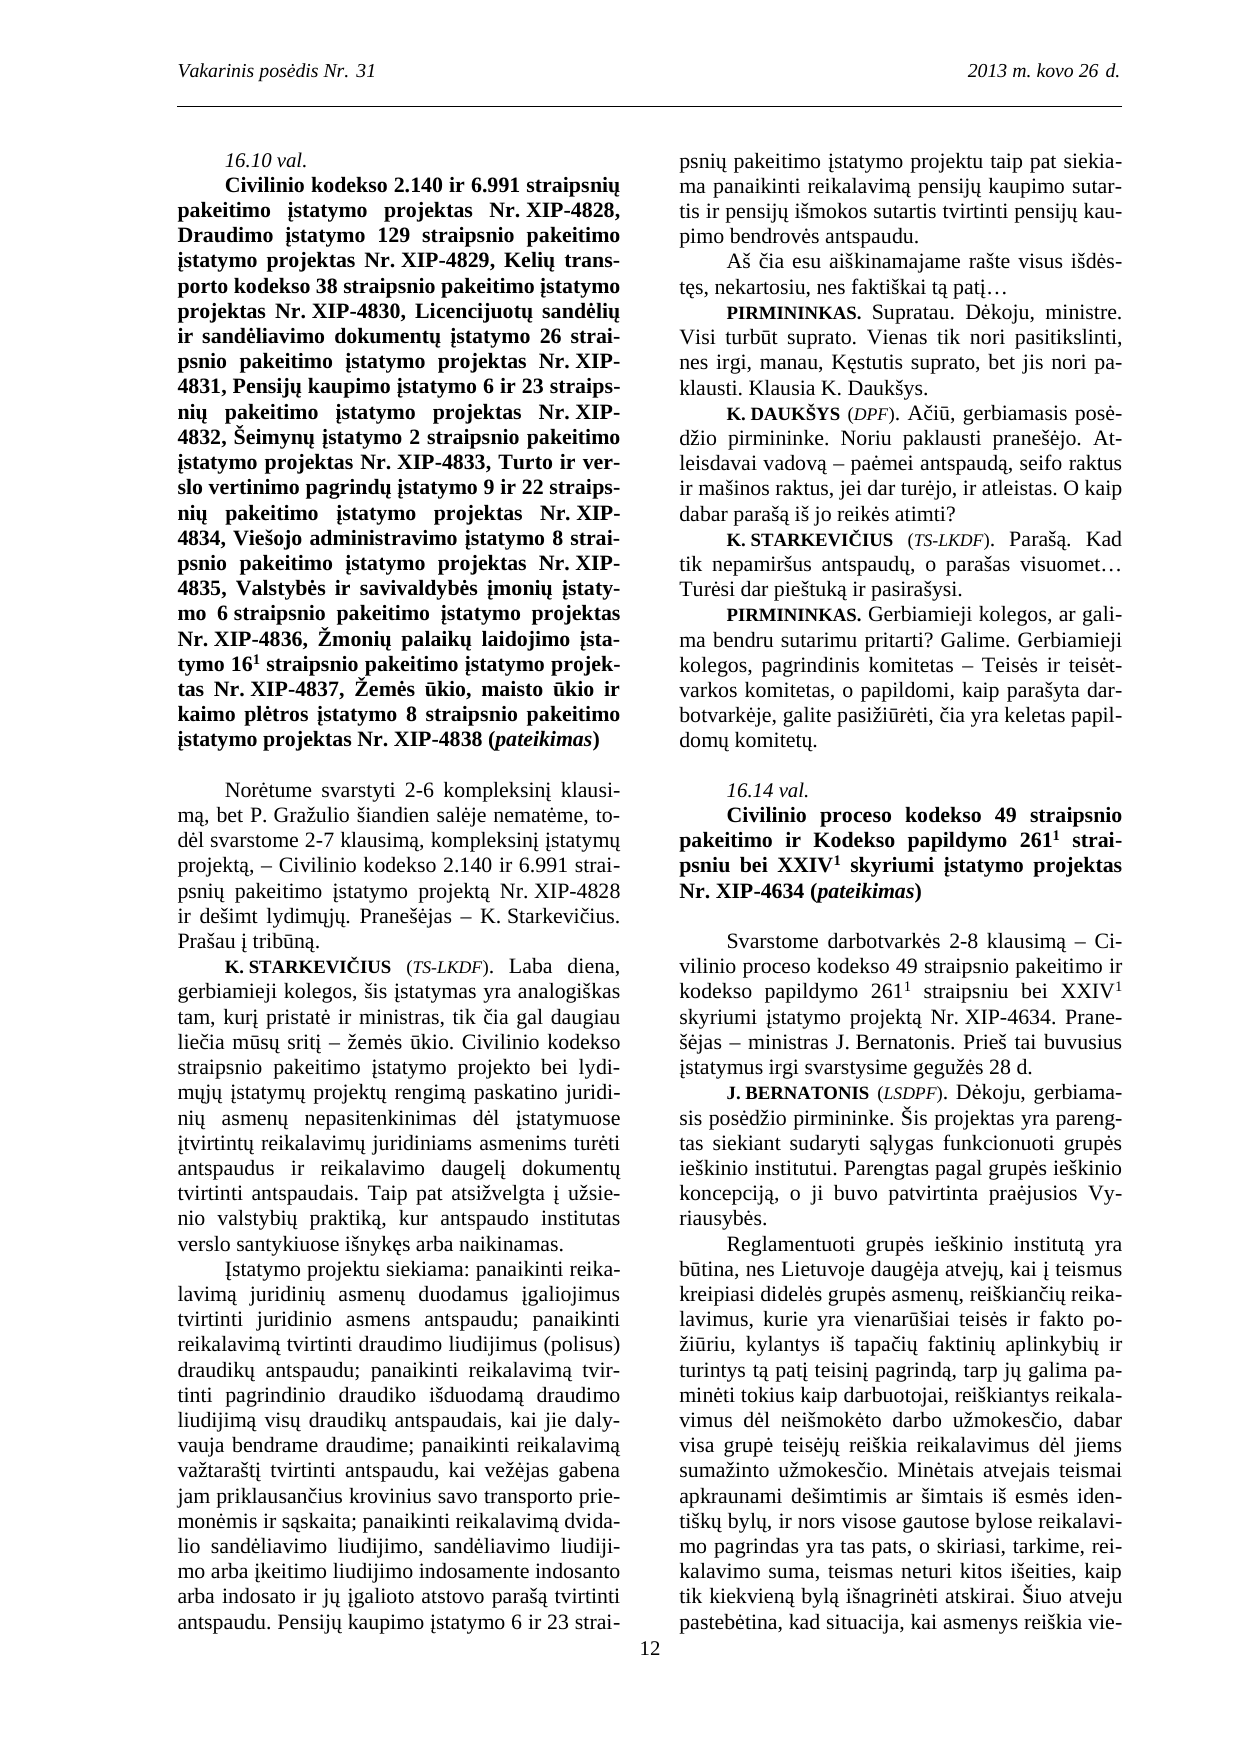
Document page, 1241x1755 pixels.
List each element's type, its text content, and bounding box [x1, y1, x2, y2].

text ps­nių pa­kei­ti­mo įsta­ty­mo pro­jek­tu taip pat sie­kia­ma pa­nai­kin­ti rei­ka­la­vi­mą pen­si­jų kau­pi­mo su­tar­tis ir pen­si­jų iš­mo­kos su­tar­tis tvir­tin­ti pen­si­jų kau­pi­mo ben­dro­vės ant­spau­du. [679, 148, 1122, 248]
text Įsta­ty­mo pro­jek­tu sie­kia­ma: pa­nai­kin­ti rei­ka­la­vi­mą ju­ri­di­nių as­me­nų duo­da­mus įga­lio­ji­mus tvir­tin­ti ju­ri­di­nio as­mens ant­spau­du; pa­nai­kin­ti rei­ka­la­vi­mą tvir­tin­ti drau­di­mo liu­di­ji­mus (po­li­sus) drau­di­kų ant­spau­du; pa­nai­kin­ti rei­ka­la­vi­mą tvir­tin­ti pa­grin­di­nio drau­di­ko iš­duo­da­mą drau­di­mo liu­di­ji­mą vi­sų drau­di­kų ant­spau­dais, kai jie da­ly­vau­ja ben­dra­me drau­di­me; pa­nai­kin­ti rei­ka­la­vi­mą važ­ta­raš­tį tvir­tin­ti ant­spau­du, kai ve­žė­jas ga­be­na jam pri­klau­san­čius kro­vi­nius sa­vo trans­por­to prie­mo­nė­mis ir są­skai­ta; pa­nai­kin­ti rei­ka­la­vi­mą dvi­da­lio san­dė­lia­vi­mo liu­di­ji­mo, san­dė­lia­vi­mo liu­di­ji­mo ar­ba įkei­ti­mo liu­di­ji­mo in­do­sa­men­te in­do­san­to ar­ba in­do­sa­to ir jų įga­lio­to at­sto­vo pa­ra­šą tvir­tin­ti ant­spau­du. Pen­si­jų kau­pi­mo įsta­ty­mo 6 ir 23 strai­ [177, 1256, 620, 1634]
text K. STARKEVIČIUS (TS-LKDF). La­ba die­na, ger­bia­mie­ji ko­le­gos, šis įsta­ty­mas yra ana­lo­giš­kas tam, ku­rį pri­sta­tė ir mi­nist­ras, tik čia gal dau­giau lie­čia mū­sų sri­tį – že­mės ūkio. Ci­vi­li­nio ko­dek­so straips­nio pa­kei­ti­mo įsta­ty­mo pro­jek­to bei ly­di­mų­jų įsta­ty­mų pro­jek­tų ren­gi­mą pa­ska­ti­no ju­ri­di­nių as­me­nų ne­pa­si­ten­ki­ni­mas dėl įsta­ty­muo­se įtvir­tin­tų rei­ka­la­vi­mų ju­ri­di­niams as­me­nims tu­rė­ti ant­spau­dus ir rei­ka­la­vi­mo dau­ge­lį do­ku­men­tų tvir­tin­ti ant­spau­dais. Taip pat at­si­žvelg­ta į už­sie­nio vals­ty­bių prak­ti­ką, kur ant­spau­do ins­ti­tu­tas ver­slo san­ty­kiuo­se iš­ny­kęs ar­ba nai­ki­na­mas. [177, 953, 620, 1256]
text 16.14 val. [726, 778, 1122, 802]
text Ci­vi­li­nio ko­dek­so 2.140 ir 6.991 straips­nių pa­kei­ti­mo įsta­ty­mo pro­jek­tas Nr. XIP-4828, Drau­di­mo įsta­ty­mo 129 straips­nio pa­kei­ti­mo įsta­ty­mo pro­jek­tas Nr. XIP-4829, Ke­lių trans­por­to ko­dek­so 38 straips­nio pa­kei­ti­mo įsta­ty­mo pro­jek­tas Nr. XIP-4830, Li­cen­ci­juo­tų san­dė­lių ir san­dė­lia­vi­mo do­ku­men­tų įsta­ty­mo 26 strai­ps­nio pa­kei­ti­mo įsta­ty­mo pro­jek­tas Nr. XIP-4831, Pen­si­jų kau­pi­mo įsta­ty­mo 6 ir 23 straips­nių pa­kei­ti­mo įsta­ty­mo pro­jek­tas Nr. XIP-4832, Šei­my­nų įsta­ty­mo 2 straips­nio pa­kei­ti­mo įsta­ty­mo pro­jek­tas Nr. XIP-4833, Tur­to ir ver­s­lo ver­ti­ni­mo pa­grin­dų įsta­ty­mo 9 ir 22 strai­ps­nių pa­kei­ti­mo įsta­ty­mo pro­jek­tas Nr. XIP-4834, Vie­šo­jo ad­mi­nist­ra­vi­mo įsta­ty­mo 8 strai­ps­nio pa­kei­ti­mo įsta­ty­mo pro­jek­tas Nr. XIP-4835, Vals­ty­bės ir sa­vi­val­dy­bės įmo­nių įsta­ty­mo 6 straips­nio pa­kei­ti­mo įsta­ty­mo pro­jek­tas Nr. XIP-4836, Žmo­nių pa­lai­kų lai­do­ji­mo įsta­ty­mo 161 straips­nio pa­kei­ti­mo įsta­ty­mo pro­jek­tas Nr. XIP-4837, Že­mės ūkio, mais­to ūkio ir kai­mo plėt­ros įsta­ty­mo 8 straips­nio pa­kei­ti­mo įsta­ty­mo pro­jek­tas Nr. XIP-4838 (pa­tei­ki­mas) [177, 172, 620, 752]
text No­rė­tu­me svars­ty­ti 2-6 kom­plek­si­nį klau­si­mą, bet P. Gra­žu­lio šian­dien sa­lė­je ne­ma­tė­me, to­dėl svars­to­me 2-7 klau­si­mą, kom­plek­si­nį įsta­ty­mų pro­jek­tą, – Ci­vi­li­nio ko­dek­so 2.140 ir 6.991 strai­ps­nių pa­kei­ti­mo įsta­ty­mo pro­jek­tą Nr. XIP-4828 ir de­šimt ly­di­mų­jų. Pra­ne­šė­jas – K. Star­ke­vi­čius. Pra­šau į tri­bū­ną. [177, 777, 620, 953]
text 16.10 val. [224, 148, 620, 172]
text PIRMININKAS. Ger­bia­mie­ji ko­le­gos, ar ga­li­ma ben­dru su­ta­ri­mu pri­tar­ti? Ga­li­me. Ger­bia­mie­ji ko­le­gos, pa­grin­di­nis ko­mi­te­tas – Tei­sės ir tei­sėt­var­kos ko­mi­te­tas, o pa­pil­do­mi, kaip pa­ra­šy­ta dar­bo­tvarkėje, ga­li­te pa­si­žiū­rė­ti, čia yra ke­le­tas pa­pil­do­mų ko­mi­te­tų. [679, 601, 1122, 753]
text Aš čia esu aiš­ki­na­ma­ja­me raš­te vi­sus iš­dės­tęs, ne­kar­to­siu, nes fak­tiš­kai tą pa­tį… [679, 248, 1122, 299]
text Reg­la­men­tuo­ti gru­pės ieš­ki­nio ins­ti­tu­tą yra bū­ti­na, nes Lie­tu­vo­je dau­gė­ja at­ve­jų, kai į teis­mus krei­pia­si di­de­lės gru­pės as­me­nų, reiš­kian­čių rei­ka­la­vi­mus, ku­rie yra vie­na­rū­šiai tei­sės ir fak­to po­žiū­riu, ky­lan­tys iš ta­pa­čių fak­ti­nių ap­lin­ky­bių ir tu­rin­tys tą pa­tį tei­si­nį pa­grin­dą, tarp jų ga­li­ma pa­mi­nė­ti to­kius kaip dar­buo­to­jai, reiš­kian­tys rei­ka­la­vi­mus dėl ne­iš­mo­kė­to dar­bo už­mo­kes­čio, da­bar vi­sa gru­pė tei­sė­jų reiš­kia rei­ka­la­vi­mus dėl jiems su­ma­žin­to už­mo­kes­čio. Mi­nė­tais at­ve­jais teis­mai ap­krau­na­mi de­šim­ti­mis ar šim­tais iš es­mės iden­tiš­kų by­lų, ir nors vi­so­se gau­to­se by­lo­se rei­ka­la­vi­mo pa­grin­das yra tas pats, o ski­ria­si, tar­ki­me, rei­ka­la­vi­mo su­ma, teis­mas ne­tu­ri ki­tos iš­ei­ties, kaip tik kiek­vie­ną by­lą iš­nag­ri­nė­ti at­ski­rai. Šiuo at­ve­ju pa­ste­bė­ti­na, kad si­tu­a­ci­ja, kai as­me­nys reiš­kia vie­ [679, 1231, 1122, 1634]
text Ci­vi­li­nio pro­ce­so ko­dek­so 49 straips­nio pa­kei­ti­mo ir Ko­dek­so pa­pil­dy­mo 2611 strai­psniu bei XXIV1 sky­riu­mi įsta­ty­mo pro­jek­tas Nr. XIP-4634 (pa­tei­ki­mas) [679, 802, 1122, 903]
text Svars­to­me dar­bo­tvarkės 2-8 klau­si­mą – Ci­vi­li­nio pro­ce­so ko­dek­so 49 straips­nio pa­kei­ti­mo ir ko­dek­so pa­pil­dy­mo 2611 straips­niu bei XXIV1 sky­riu­mi įsta­ty­mo pro­jek­tą Nr. XIP-4634. Pra­ne­šė­jas – mi­nist­ras J. Ber­na­to­nis. Prieš tai bu­vu­sius įsta­ty­mus ir­gi svars­ty­si­me ge­gu­žės 28 d. [679, 928, 1122, 1079]
text J. BERNATONIS (LSDPF). Dė­ko­ju, ger­bia­ma­sis po­sė­džio pir­mi­nin­ke. Šis pro­jek­tas yra pa­reng­tas sie­kiant su­da­ry­ti są­ly­gas funk­cio­nuo­ti gru­pės ieš­ki­nio ins­ti­tu­tui. Pa­reng­tas pa­gal gru­pės ieš­ki­nio kon­cep­ci­ją, o ji bu­vo pa­tvir­tin­ta pra­ėju­sios Vy­riau­sy­bės. [679, 1079, 1122, 1231]
text PIRMININKAS. Su­pra­tau. Dė­ko­ju, mi­nist­re. Vi­si tur­būt su­pra­to. Vie­nas tik no­ri pa­si­tiks­lin­ti, nes ir­gi, ma­nau, Kęs­tu­tis su­pra­to, bet jis no­ri pa­klaus­ti. Klau­sia K. Dauk­šys. [679, 299, 1122, 400]
text K. DAUKŠYS (DPF). Ačiū, ger­bia­ma­sis po­sė­džio pir­mi­nin­ke. No­riu pa­klaus­ti pra­ne­šė­jo. At­leis­da­vai va­do­vą – pa­ė­mei ant­spau­dą, sei­fo rak­tus ir ma­ši­nos rak­tus, jei dar tu­rė­jo, ir at­leis­tas. O kaip da­bar pa­ra­šą iš jo rei­kės at­im­ti? [679, 400, 1122, 526]
text K. STARKEVIČIUS (TS-LKDF). Pa­ra­šą. Kad tik ne­pa­mir­šus ant­spau­dų, o pa­ra­šas vi­suo­met… Tu­rė­si dar pieš­tu­ką ir pa­si­ra­šy­si. [679, 526, 1122, 601]
